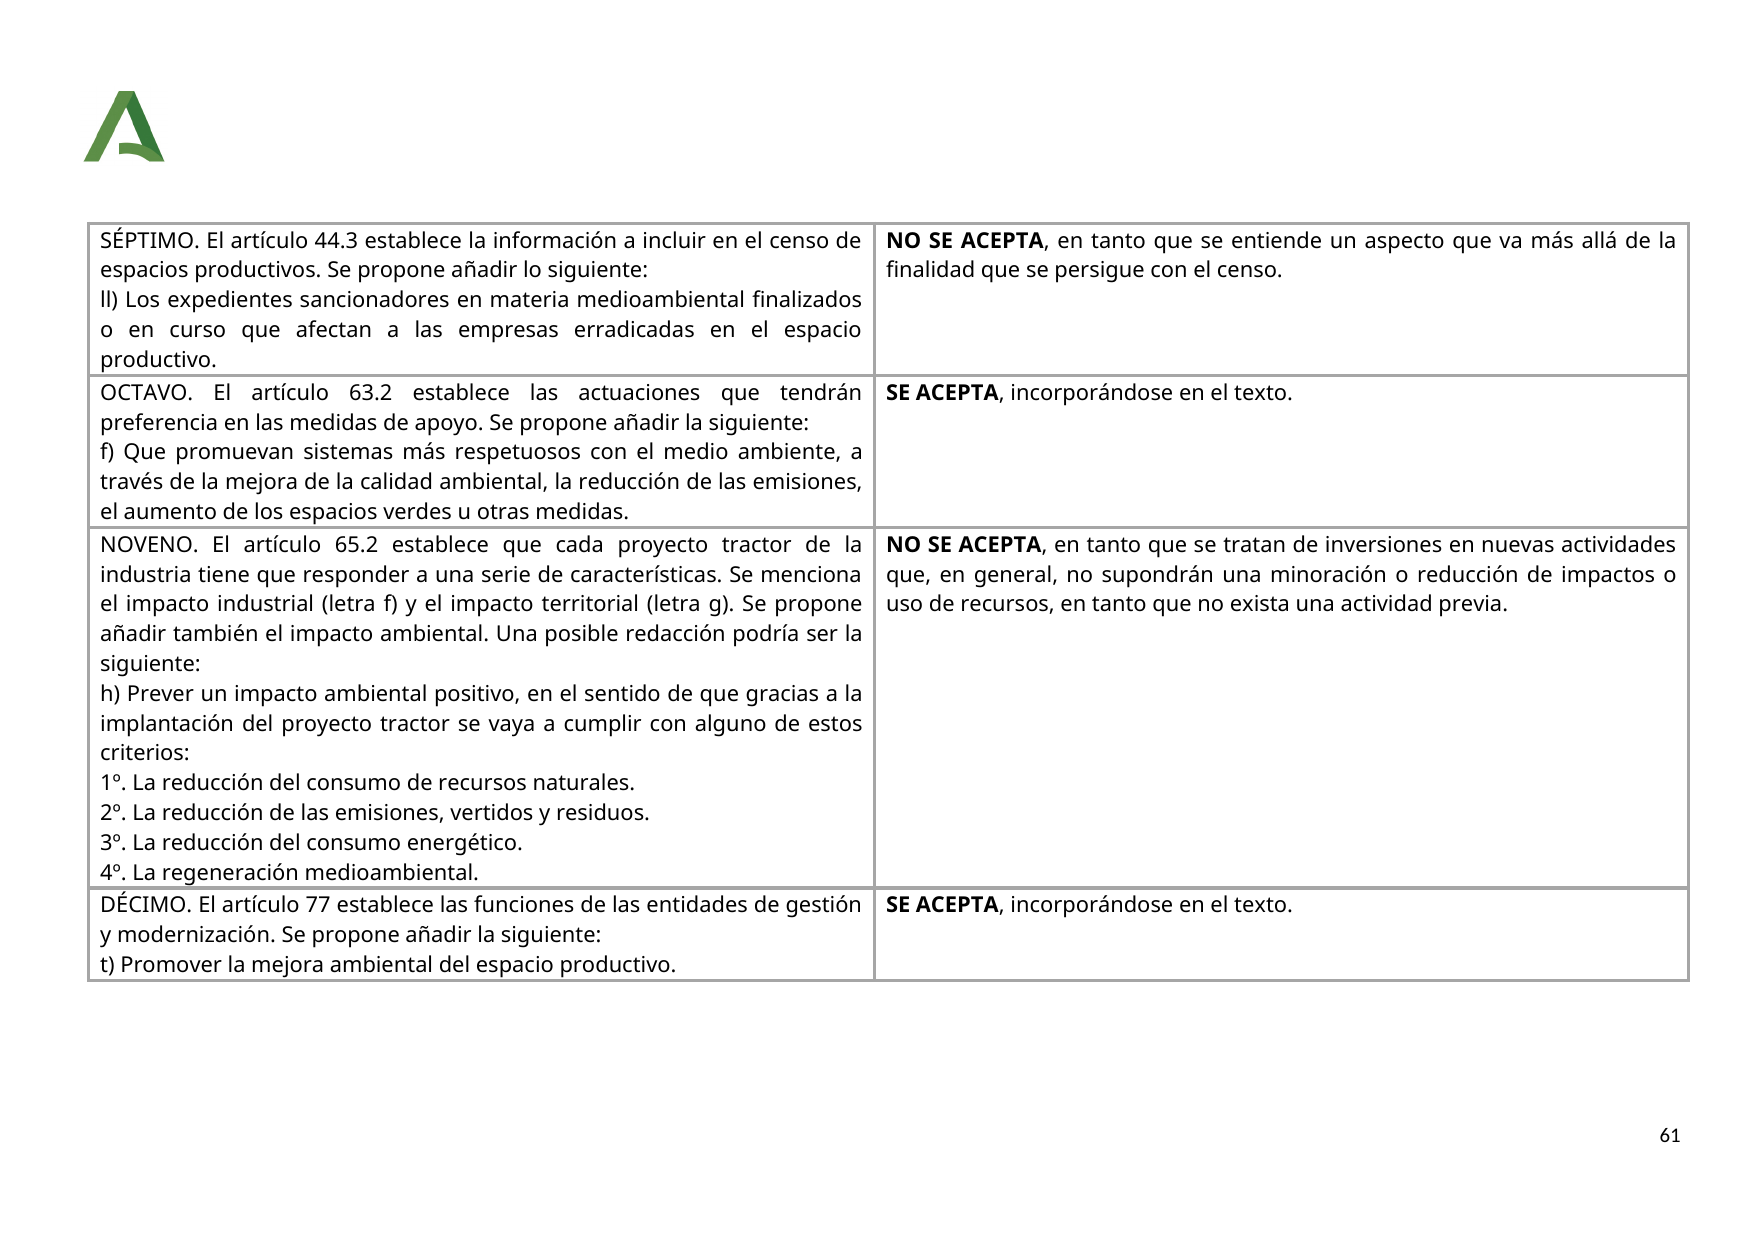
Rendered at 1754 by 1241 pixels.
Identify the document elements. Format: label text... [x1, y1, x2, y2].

table_cell NOVENO. El artículo 65.2 establece que cada proyecto tractor de la industria tiene que responder a una serie de características. Se menciona el impacto industrial (letra f) y el impacto territorial (letra g). Se propone añadir también el impacto ambiental. Una posible redacción podría ser la siguiente: h) Prever un impacto ambiental positivo, en el sentido de que gracias a la implantación del proyecto tractor se vaya a cumplir con alguno de estos criterios: 1º. La reducción del consumo de recursos naturales. 2º. La reducción de las emisiones, vertidos y residuos. 3º. La reducción del consumo energético. 4º. La regeneración medioambiental. [90, 529, 873, 886]
table_cell NO SE ACEPTA, en tanto que se entiende un aspecto que va más allá de la finalidad que se persigue con el censo. [876, 225, 1687, 374]
table_cell SE ACEPTA, incorporándose en el texto. [876, 377, 1687, 526]
table_cell DÉCIMO. El artículo 77 establece las funciones de las entidades de gestión y modernización. Se propone añadir la siguiente: t) Promover la mejora ambiental del espacio productivo. [90, 890, 873, 979]
table_cell NO SE ACEPTA, en tanto que se tratan de inversiones en nuevas actividades que, en general, no supondrán una minoración o reducción de impactos o uso de recursos, en tanto que no exista una actividad previa. [876, 529, 1687, 886]
table_cell SÉPTIMO. El artículo 44.3 establece la información a incluir en el censo de espacios productivos. Se propone añadir lo siguiente: ll) Los expedientes sancionadores en materia medioambiental finalizados o en curso que afectan a las empresas erradicadas en el espacio productivo. [90, 225, 873, 374]
table_cell OCTAVO. El artículo 63.2 establece las actuaciones que tendrán preferencia en las medidas de apoyo. Se propone añadir la siguiente: f) Que promuevan sistemas más respetuosos con el medio ambiente, a través de la mejora de la calidad ambiental, la reducción de las emisiones, el aumento de los espacios verdes u otras medidas. [90, 377, 873, 526]
table_cell SE ACEPTA, incorporándose en el texto. [876, 890, 1687, 979]
